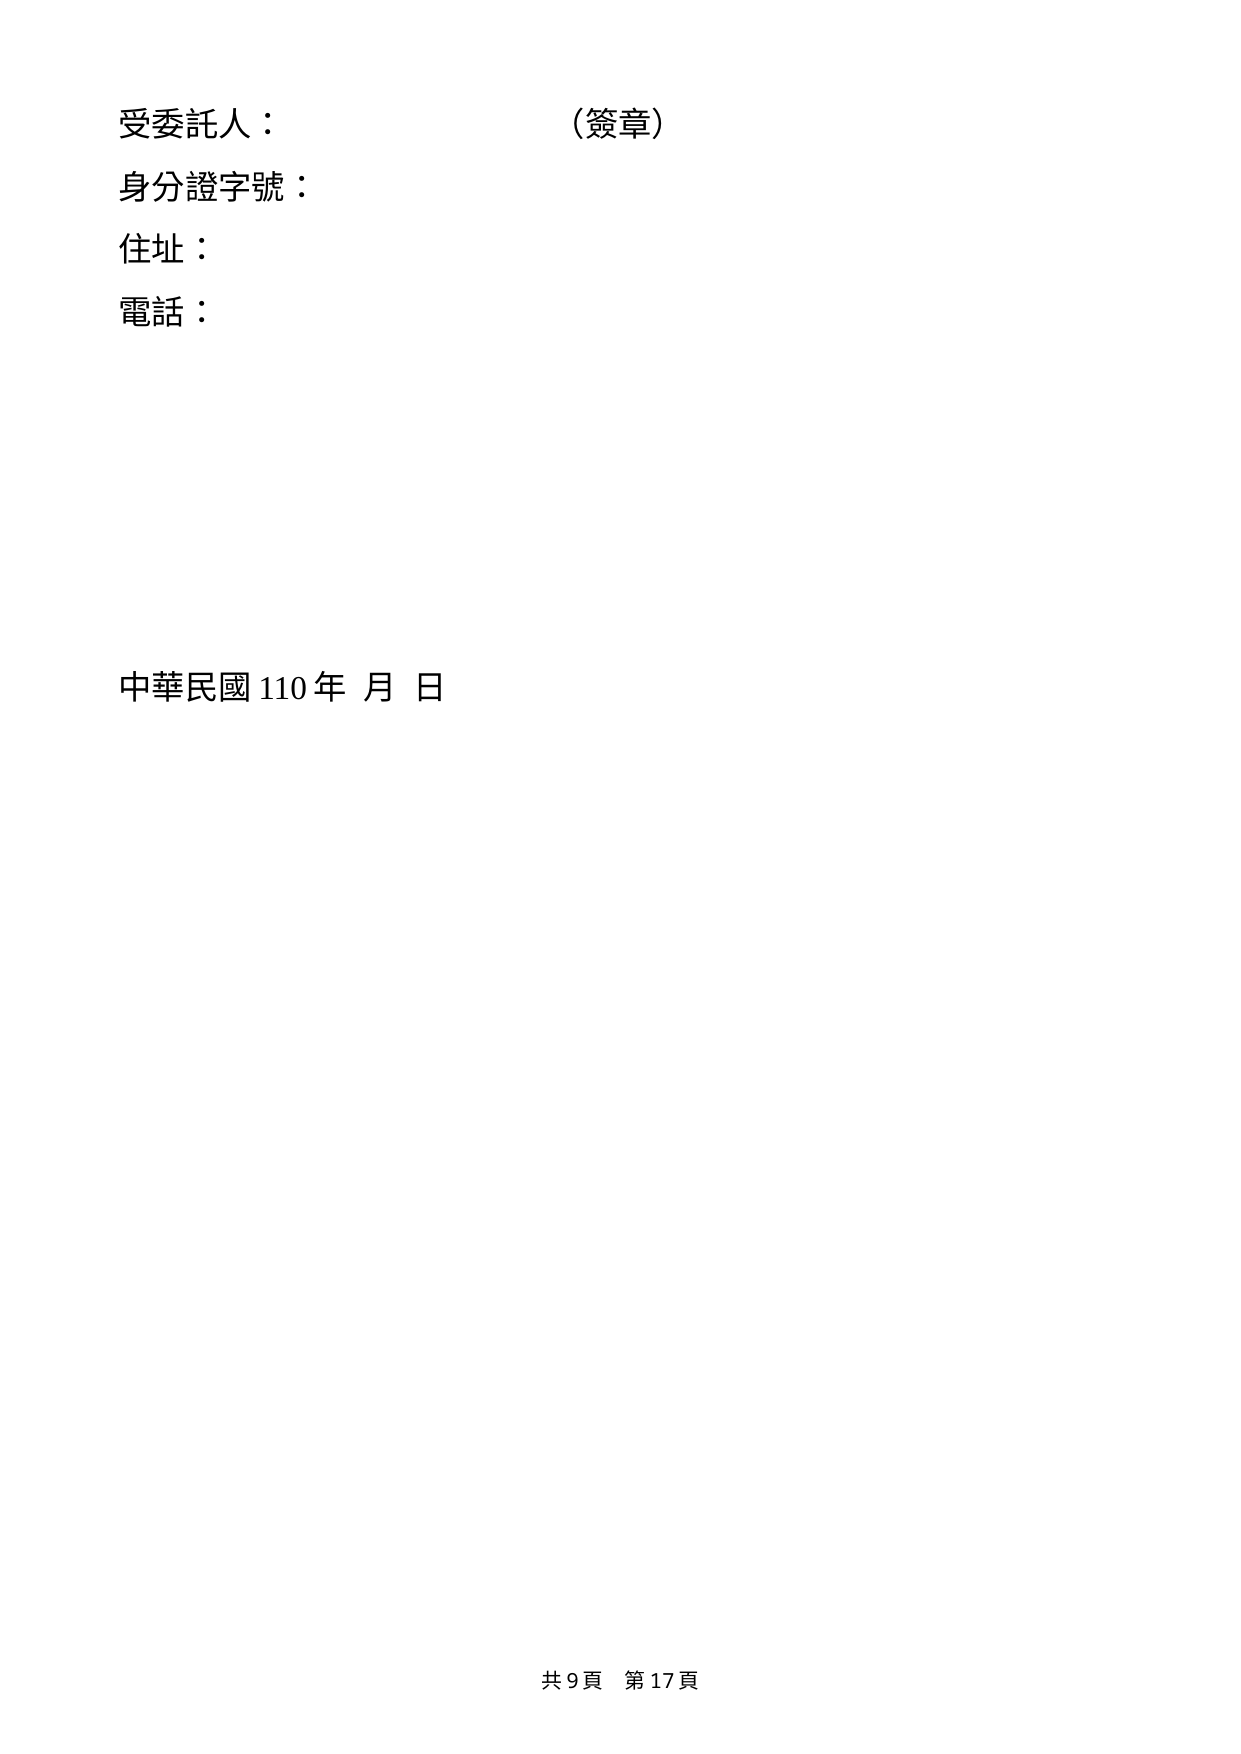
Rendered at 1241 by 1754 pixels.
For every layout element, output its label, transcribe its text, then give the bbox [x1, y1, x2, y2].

text 受委託人： （簽章） [118, 81, 1122, 143]
text 身分證字號： [118, 143, 1122, 206]
text 住址： [118, 206, 1122, 268]
text 中華民國110年 月 日 [118, 643, 1122, 706]
text 電話： [118, 268, 1122, 331]
